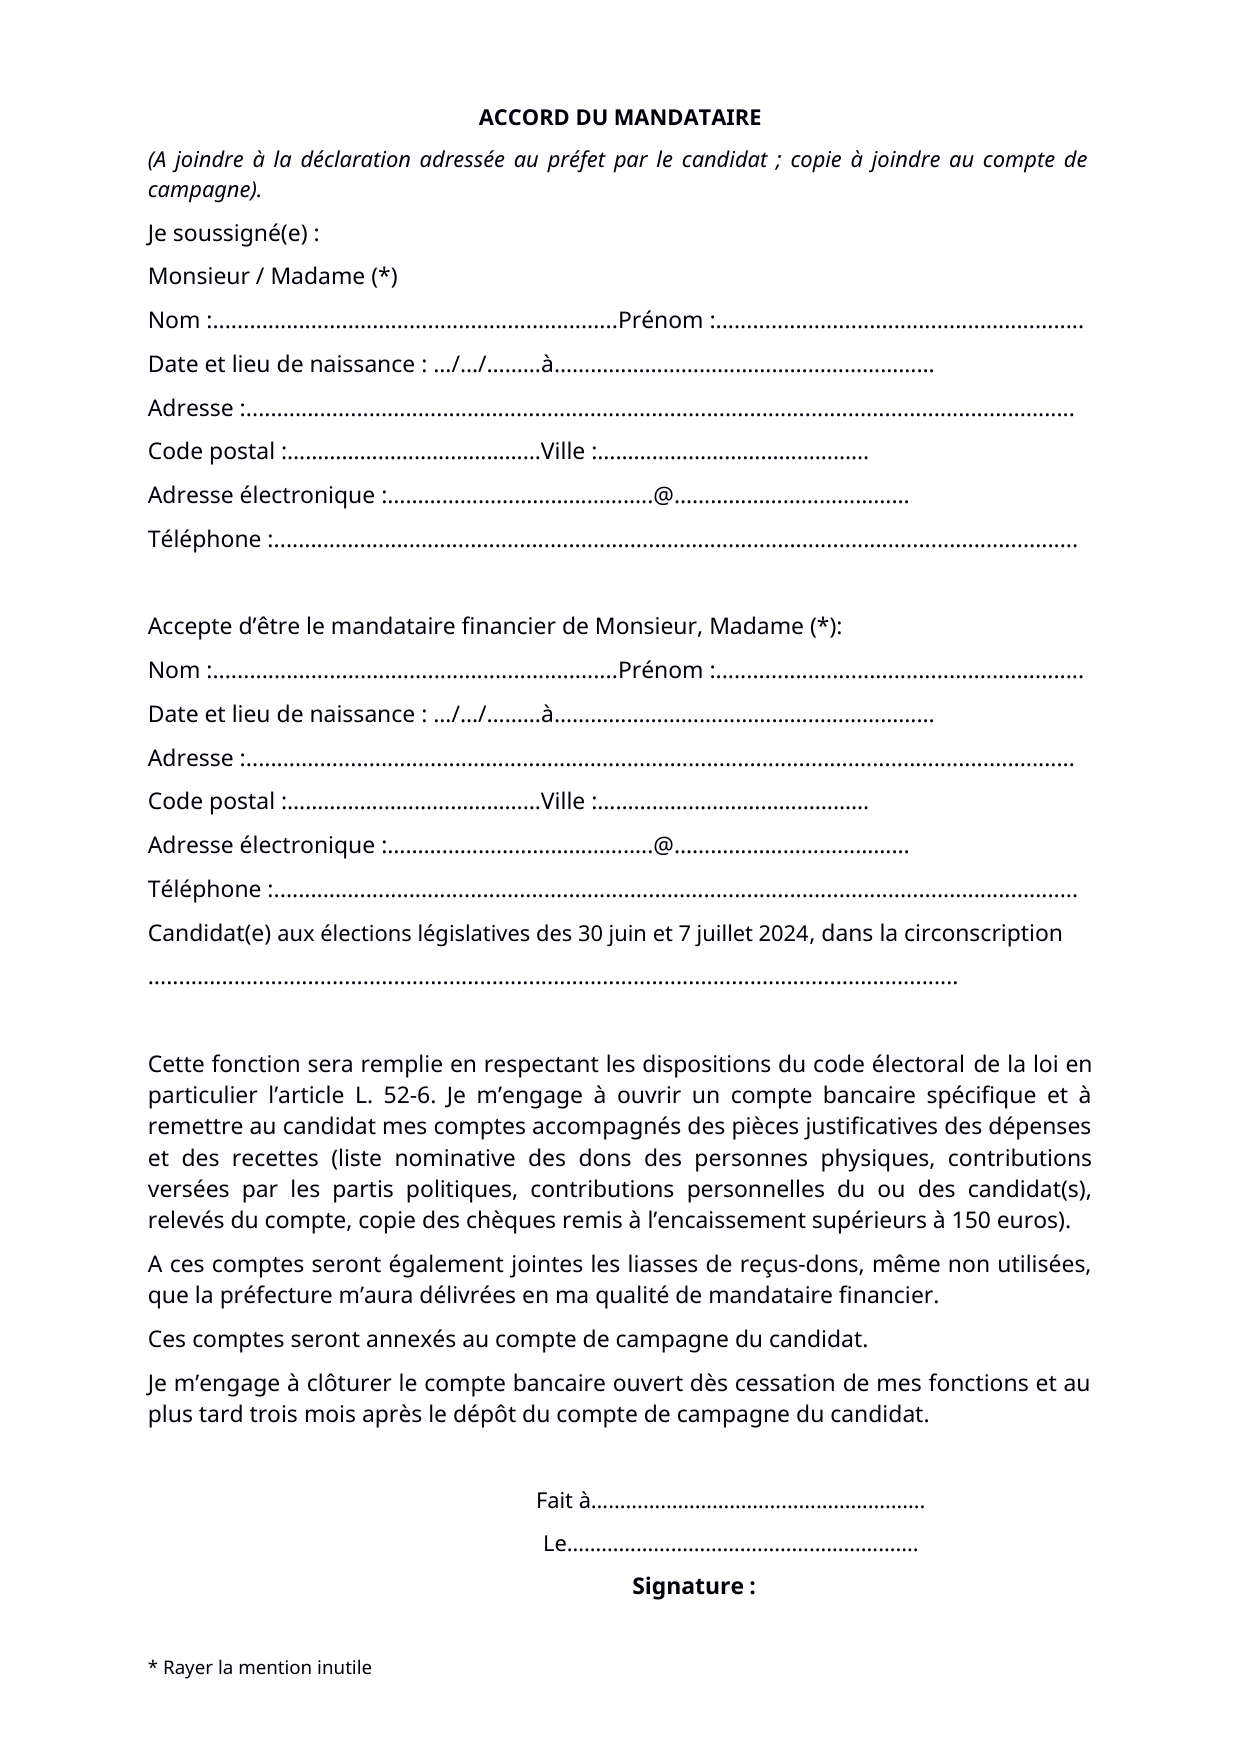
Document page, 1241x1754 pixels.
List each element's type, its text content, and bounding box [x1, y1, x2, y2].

text (A joindre à la déclaration adressée au préfet par le candidat ; copie à joindre au compte de campagne). [148, 144, 1093, 204]
text Ces comptes seront annexés au compte de campagne du candidat. [148, 1323, 1093, 1354]
text Date et lieu de naissance : …/…/………à……………………………………………………… [148, 348, 1093, 379]
text A ces comptes seront également jointes les liasses de reçus-dons, même non utilisées, que la préfecture m’aura délivrées en ma qualité de mandataire financier. [148, 1248, 1093, 1310]
text Monsieur / Madame (*) [148, 260, 1093, 292]
text Adresse :....................................................................................................................................... [148, 392, 1093, 423]
text .................................................................................................................................... [148, 960, 1093, 992]
text Adresse électronique :……………………………………..@………………………………… [148, 829, 1093, 860]
text Signature : [148, 1570, 1093, 1601]
text Nom :..................................................................Prénom :............................................................ [148, 304, 1093, 335]
text Accepte d’être le mandataire financier de Monsieur, Madame (*): [148, 610, 1093, 642]
text Je m’engage à clôturer le compte bancaire ouvert dès cessation de mes fonctions et au plus tard trois mois après le dépôt du compte de campagne du candidat. [148, 1367, 1093, 1429]
text Code postal :……………………………………Ville :……………………………………… [148, 785, 1093, 817]
text Le……………………………………………………. [148, 1528, 1093, 1557]
text Téléphone :................................................................................................................................... [148, 873, 1093, 904]
text Fait à…………………………………………………. [148, 1485, 1093, 1515]
text Je soussigné(e) : [148, 217, 1093, 248]
text Code postal :……………………………………Ville :……………………………………… [148, 435, 1093, 467]
text Nom :..................................................................Prénom :............................................................ [148, 654, 1093, 685]
text Adresse électronique :……………………………………..@………………………………… [148, 479, 1093, 510]
text Adresse :....................................................................................................................................... [148, 742, 1093, 773]
text Candidat(e) aux élections législatives des 30 juin et 7 juillet 2024, dans la circonscription [148, 917, 1093, 948]
text ACCORD DU MANDATAIRE [148, 102, 1093, 132]
text Date et lieu de naissance : …/…/………à……………………………………………………… [148, 698, 1093, 729]
text Téléphone :................................................................................................................................... [148, 523, 1093, 554]
text Cette fonction sera remplie en respectant les dispositions du code électoral de la loi en particulier l’article L. 52-6. Je m’engage à ouvrir un compte bancaire spécifique et à remettre au candidat mes comptes accompagnés des pièces justificatives des dépenses et des recettes (liste nominative des dons des personnes physiques, contributions versées par les partis politiques, contributions personnelles du ou des candidat(s), relevés du compte, copie des chèques remis à l’encaissement supérieurs à 150 euros). [148, 1048, 1093, 1235]
